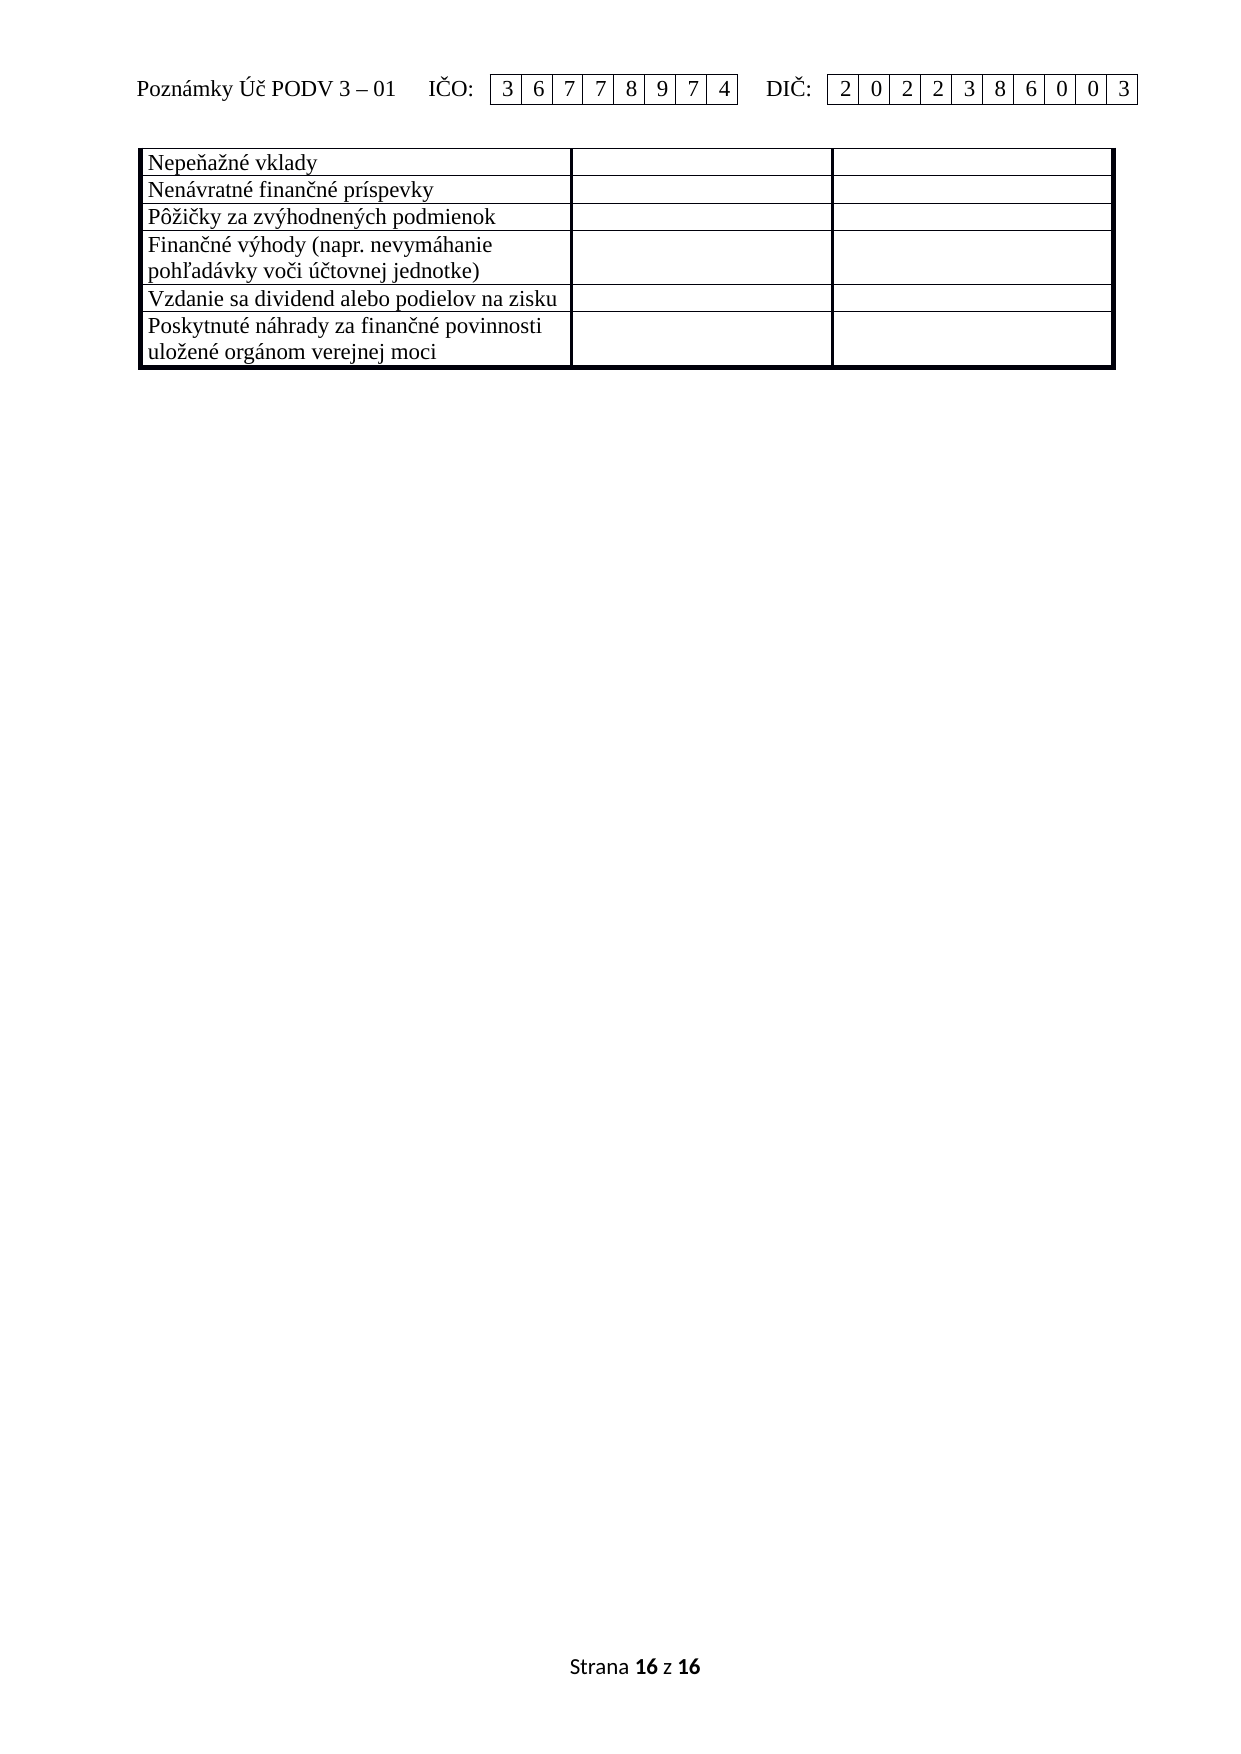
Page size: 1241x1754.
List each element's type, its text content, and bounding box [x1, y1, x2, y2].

table_cell [834, 149, 1111, 175]
table_cell [834, 204, 1111, 230]
table_cell [573, 149, 831, 175]
table_cell [834, 231, 1111, 283]
table_cell Pôžičky za zvýhodnených podmienok [143, 204, 570, 230]
table_cell [834, 285, 1111, 311]
table_cell Vzdanie sa dividend alebo podielov na zisku [143, 285, 570, 311]
table_cell [573, 312, 831, 365]
table_cell [573, 285, 831, 311]
table_cell Nenávratné finančné príspevky [143, 176, 570, 202]
table_cell Nepeňažné vklady [143, 149, 570, 175]
table_cell Finančné výhody (napr. nevymáhanie pohľadávky voči účtovnej jednotke) [143, 231, 570, 283]
table_cell [573, 204, 831, 230]
table_cell [834, 312, 1111, 365]
table_cell [573, 231, 831, 283]
table_cell [834, 176, 1111, 202]
table_cell [573, 176, 831, 202]
table_cell Poskytnuté náhrady za finančné povinnosti uložené orgánom verejnej moci [143, 312, 570, 365]
